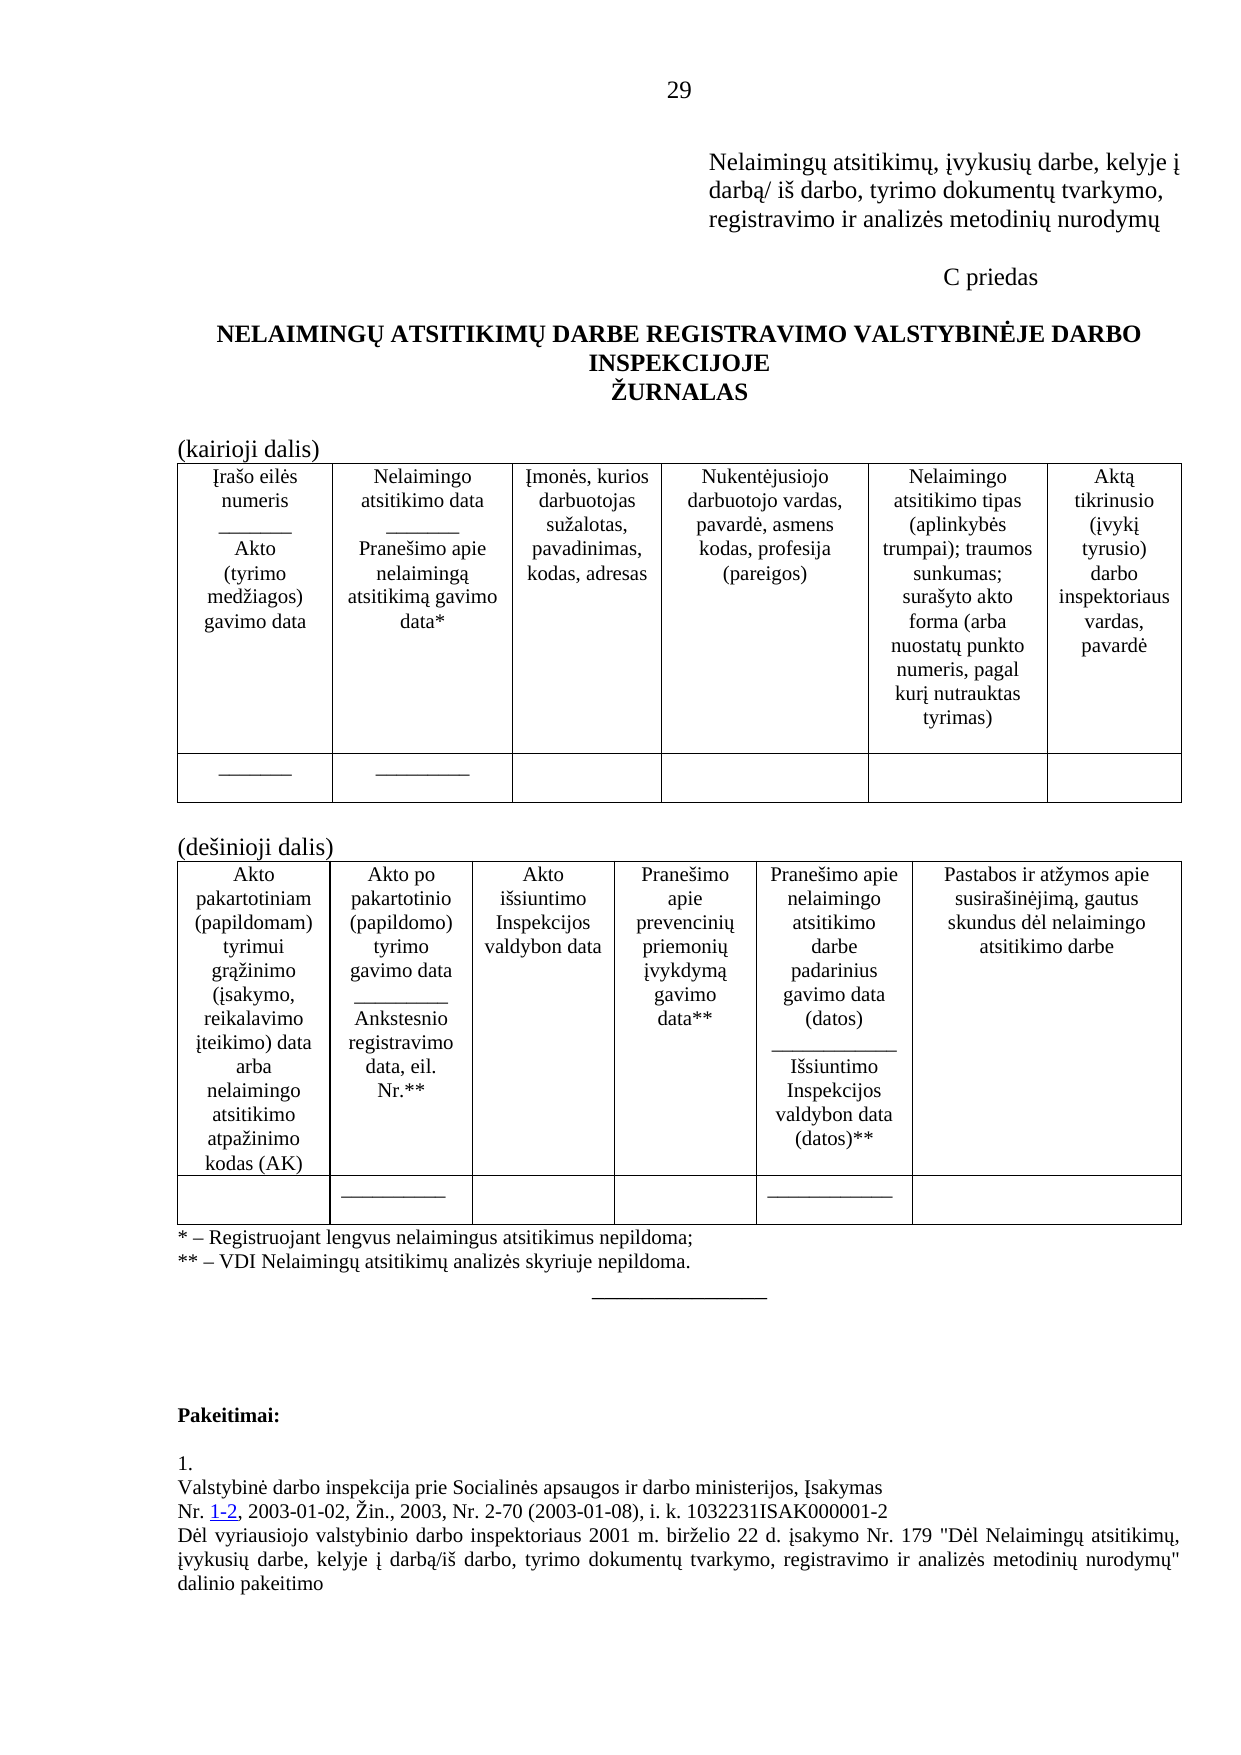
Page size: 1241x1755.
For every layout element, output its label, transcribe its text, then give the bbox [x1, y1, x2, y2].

text Nelaimingų atsitikimų darbe registravimo Valstybinėje darbo inspekcijoje [177, 319, 1181, 377]
table_header Įmonės, kurios darbuotojas sužalotas, pavadinimas, kodas, adresas [513, 464, 661, 753]
table_header Įrašo eilės numeris _______ Akto (tyrimo medžiagos) gavimo data [178, 464, 332, 753]
table_header Nukentėjusiojo darbuotojo vardas, pavardė, asmens kodas, profesija (pareigos) [662, 464, 868, 753]
table_header Pastabos ir atžymos apie susirašinėjimą, gautus skundus dėl nelaimingo atsitikimo darbe [913, 862, 1181, 1174]
text Nelaimingų atsitikimų, įvykusių darbe, kelyje į [177, 147, 1181, 176]
table_cell [662, 754, 868, 802]
table_cell __________ [331, 1176, 472, 1224]
text Pakeitimai: [177, 1402, 1181, 1427]
table_header Akto po pakartotinio (papildomo) tyrimo gavimo data _________ Ankstesnio registravimo data, eil. Nr.** [331, 862, 472, 1174]
text Nr. 1-2, 2003-01-02, Žin., 2003, Nr. 2-70 (2003-01-08), i. k. 1032231ISAK000001-2 [177, 1499, 1181, 1523]
table_header Aktą tikrinusio (įvykį tyrusio) darbo inspektoriaus vardas, pavardė [1048, 464, 1181, 753]
text (dešinioji dalis) [177, 832, 1181, 861]
text Valstybinė darbo inspekcija prie Socialinės apsaugos ir darbo ministerijos, Įsakymas [177, 1475, 1181, 1499]
table_header Akto pakartotiniam (papildomam) tyrimui grąžinimo (įsakymo, reikalavimo įteikimo) data arba nelaimingo atsitikimo atpažinimo kodas (AK) [178, 862, 329, 1174]
table_header Nelaimingo atsitikimo data _______ Pranešimo apie nelaimingą atsitikimą gavimo data* [333, 464, 512, 753]
table_cell [615, 1176, 756, 1224]
table_cell ____________ [757, 1176, 912, 1224]
text C priedas [177, 262, 1181, 291]
text (kairioji dalis) [177, 434, 1181, 463]
table_cell [1048, 754, 1181, 802]
text ŽURNALAS [177, 377, 1181, 406]
table_cell [913, 1176, 1181, 1224]
table_cell [513, 754, 661, 802]
table_header Nelaimingo atsitikimo tipas (aplinkybės trumpai); traumos sunkumas; surašyto akto forma (arba nuostatų punkto numeris, pagal kurį nutrauktas tyrimas) [869, 464, 1047, 753]
table_cell [178, 1176, 329, 1224]
table_cell [473, 1176, 614, 1224]
text 1. [177, 1451, 1181, 1475]
table_header Pranešimo apie prevencinių priemonių įvykdymą gavimo data** [615, 862, 756, 1174]
text ** – VDI Nelaimingų atsitikimų analizės skyriuje nepildoma. [177, 1249, 1181, 1273]
text Dėl vyriausiojo valstybinio darbo inspektoriaus 2001 m. birželio 22 d. įsakymo Nr. 179 "Dėl Nelaimingų atsitikimų, įvykusių darbe, kelyje į darbą/iš darbo, tyrimo dokumentų tvarkymo, registravimo ir analizės metodinių nurodymų" dalinio pakeitimo [177, 1523, 1181, 1595]
table_header Pranešimo apie nelaimingo atsitikimo darbe padarinius gavimo data (datos) ____________ Išsiuntimo Inspekcijos valdybon data (datos)** [757, 862, 912, 1174]
table_cell [869, 754, 1047, 802]
text darbą/ iš darbo, tyrimo dokumentų tvarkymo, [177, 176, 1181, 204]
table_cell _______ [178, 754, 332, 802]
table_cell _________ [333, 754, 512, 802]
text * – Registruojant lengvus nelaimingus atsitikimus nepildoma; [177, 1225, 1181, 1249]
table_header Akto išsiuntimo Inspekcijos valdybon data [473, 862, 614, 1174]
text registravimo ir analizės metodinių nurodymų [177, 204, 1181, 233]
text ______________ [177, 1273, 1181, 1302]
